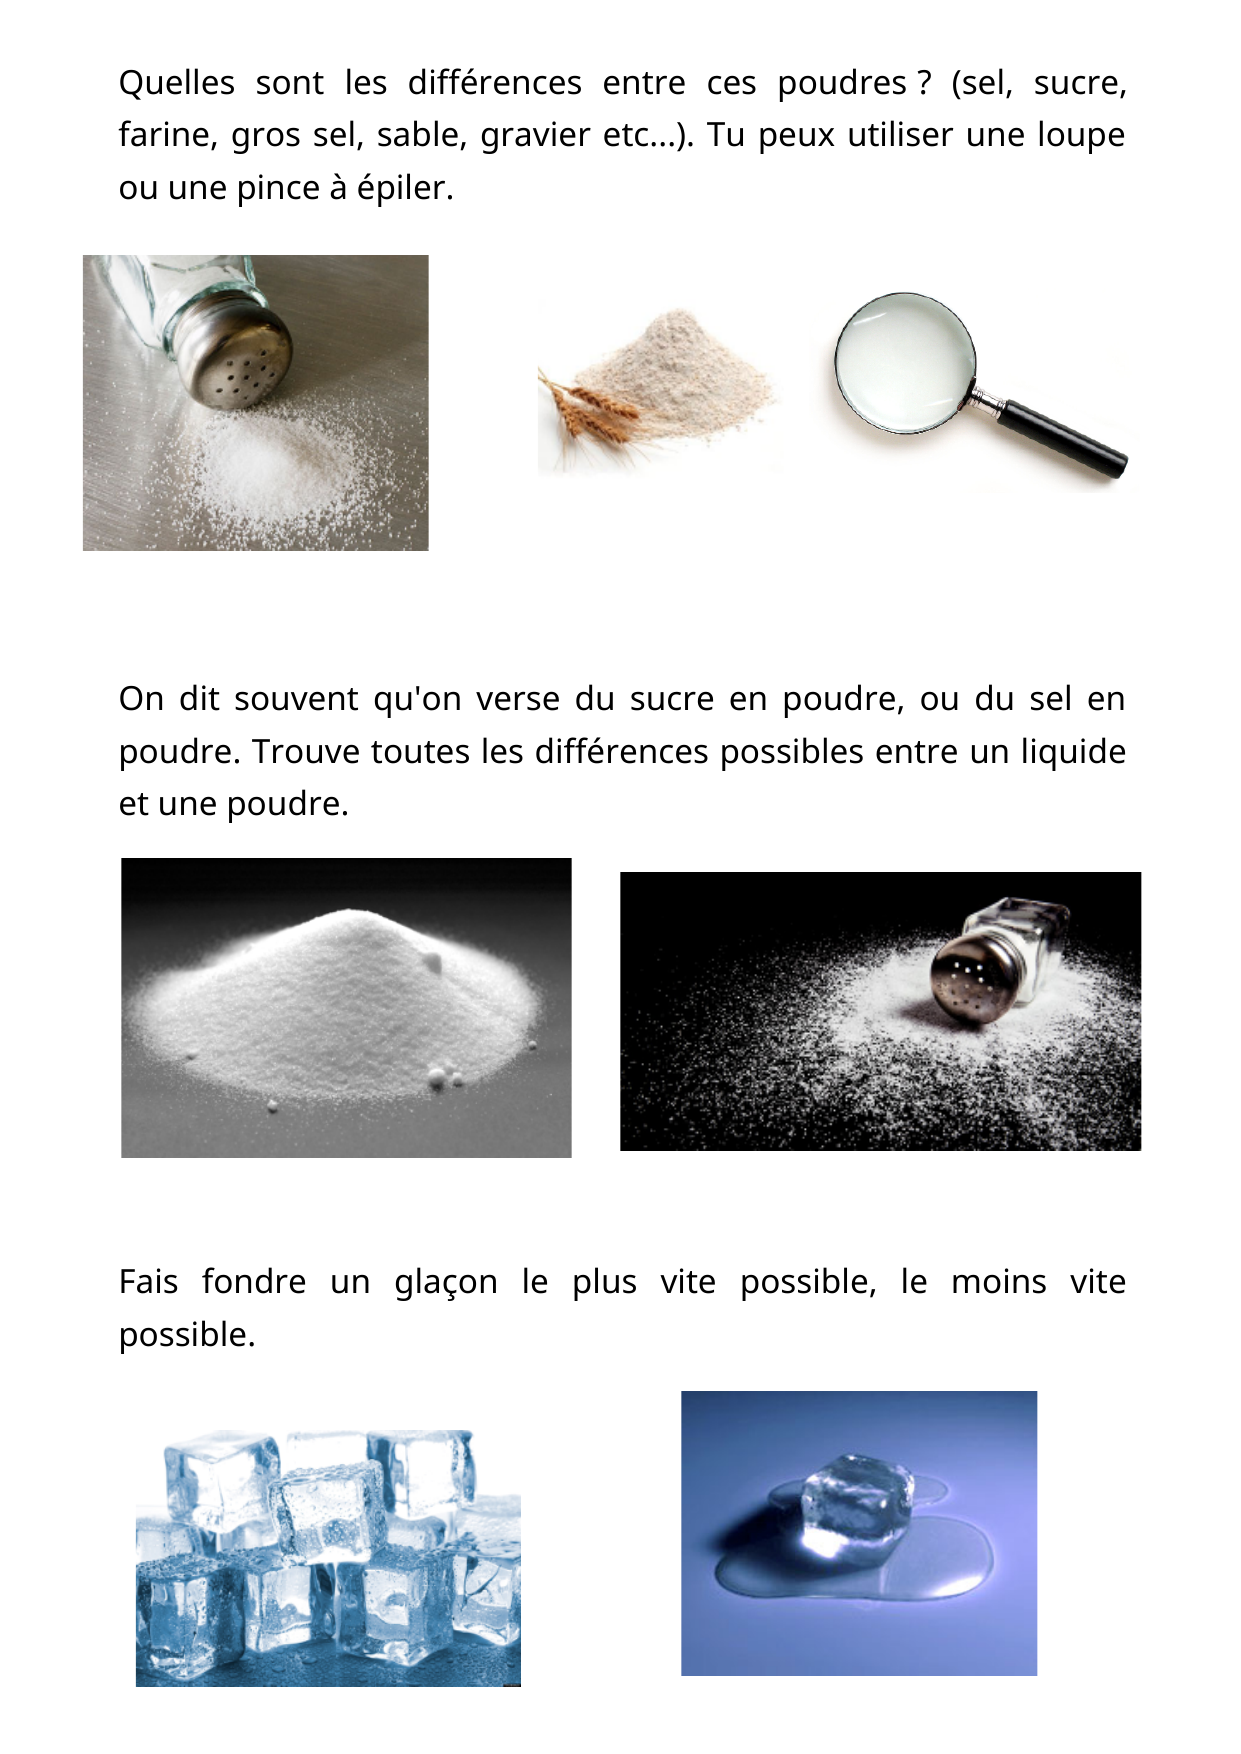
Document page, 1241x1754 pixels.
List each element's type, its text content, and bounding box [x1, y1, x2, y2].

text Quelles sont les différences entre ces poudres ? (sel, sucre, farine, gros sel, sable, gravier etc...). Tu peux utiliser une loupe ou une pince à épiler. [118, 59, 1128, 209]
picture [809, 288, 1182, 493]
picture [121, 858, 572, 1158]
picture [82, 255, 429, 551]
picture [135, 1430, 521, 1687]
picture [537, 274, 784, 521]
picture [681, 1391, 1038, 1676]
text On dit souvent qu'on verse du sucre en poudre, ou du sel en poudre. Trouve toutes les différences possibles entre un liquide et une poudre. [118, 675, 1128, 825]
picture [620, 872, 1142, 1151]
text Fais fondre un glaçon le plus vite possible, le moins vite possible. [118, 1258, 1128, 1356]
